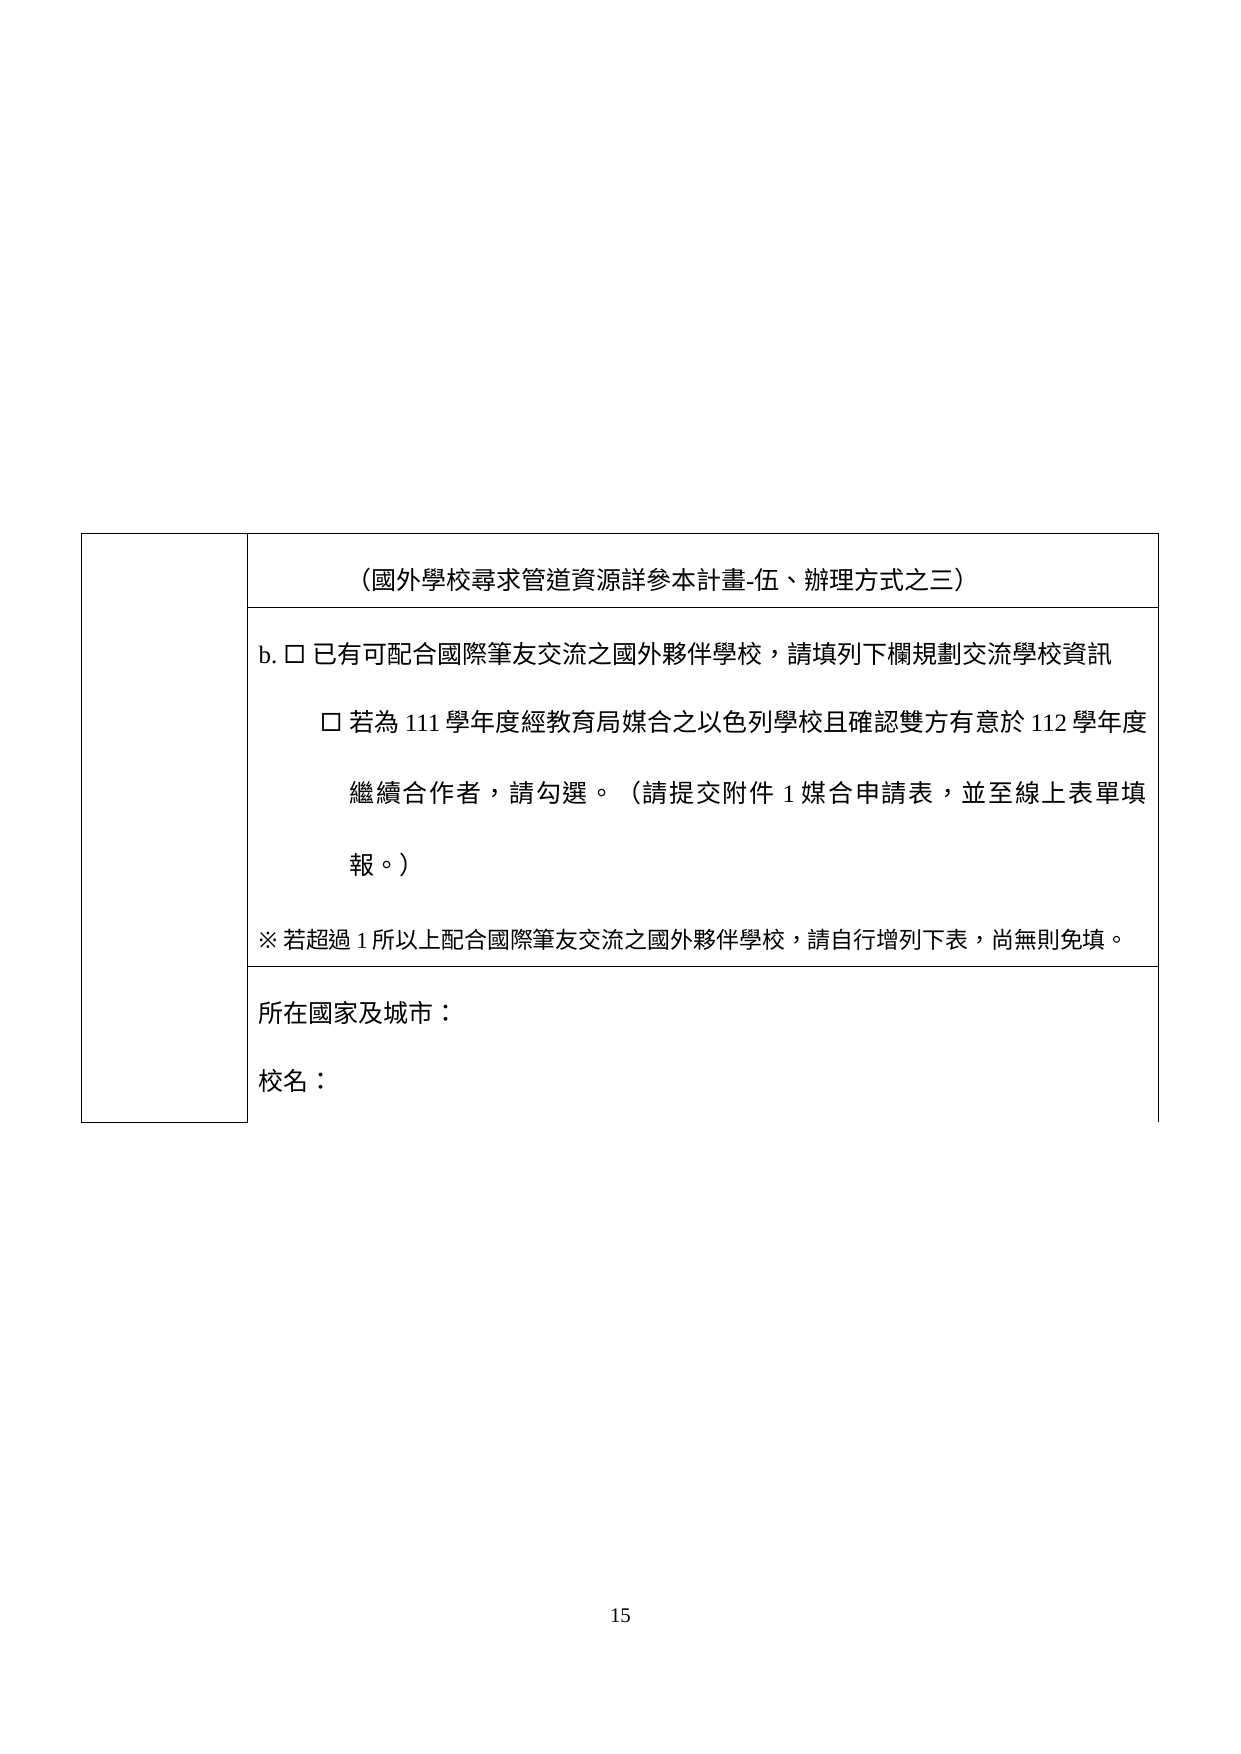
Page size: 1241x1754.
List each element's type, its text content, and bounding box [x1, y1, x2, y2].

table_cell （國外學校尋求管道資源詳參本計畫-伍、辦理方式之三） [248, 534, 1158, 607]
table_cell ※ 若超過1所以上配合國際筆友交流之國外夥伴學校，請自行增列下表，尚無則免填。 [248, 893, 1158, 966]
table_cell [82, 534, 247, 1122]
table_cell 所在國家及城市： 校名： [248, 967, 1158, 1122]
table_cell b.  已有可配合國際筆友交流之國外夥伴學校，請填列下欄規劃交流學校資訊  若為111學年度經教育局媒合之以色列學校且確認雙方有意於112學年度繼續合作者，請勾選。（請提交附件1媒合申請表，並至線上表單填報。） [248, 608, 1158, 893]
